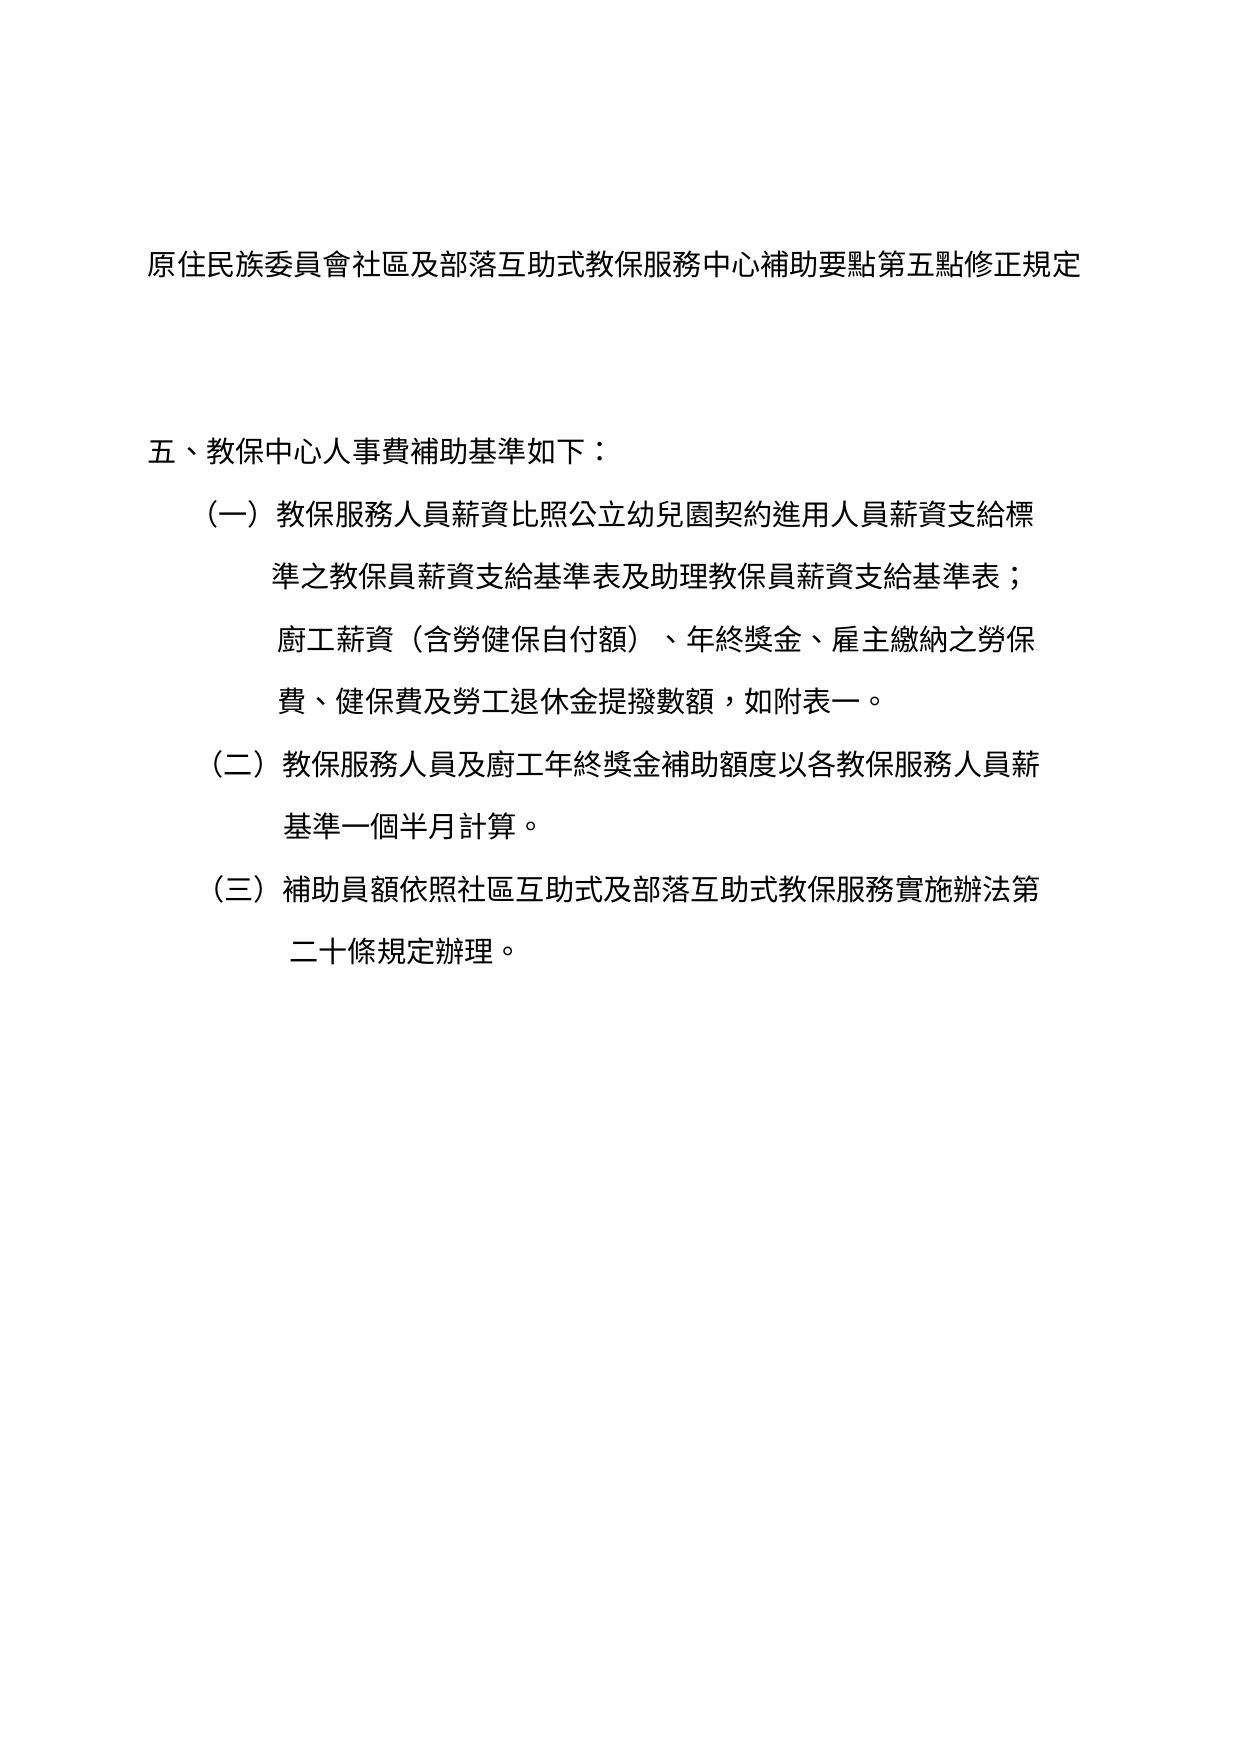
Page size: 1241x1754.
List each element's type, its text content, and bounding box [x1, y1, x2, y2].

text 原住民族委員會社區及部落互助式教保服務中心補助要點第五點修正規定 [148, 221, 1087, 283]
text （一）教保服務人員薪資比照公立幼兒園契約進用人員薪資支給標 [177, 471, 1087, 533]
text （三）補助員額依照社區互助式及部落互助式教保服務實施辦法第 [195, 846, 1087, 908]
text 基準一個半月計算。 [218, 783, 1087, 846]
text 費、健保費及勞工退休金提撥數額，如附表一。 [266, 658, 1087, 721]
text 二十條規定辦理。 [289, 908, 1087, 971]
text （二）教保服務人員及廚工年終獎金補助額度以各教保服務人員薪 [189, 721, 1087, 783]
text 五、教保中心人事費補助基準如下： [148, 408, 1087, 471]
text 準之教保員薪資支給基準表及助理教保員薪資支給基準表； [254, 533, 1087, 596]
text 廚工薪資（含勞健保自付額）、年終獎金、雇主繳納之勞保 [266, 596, 1087, 658]
